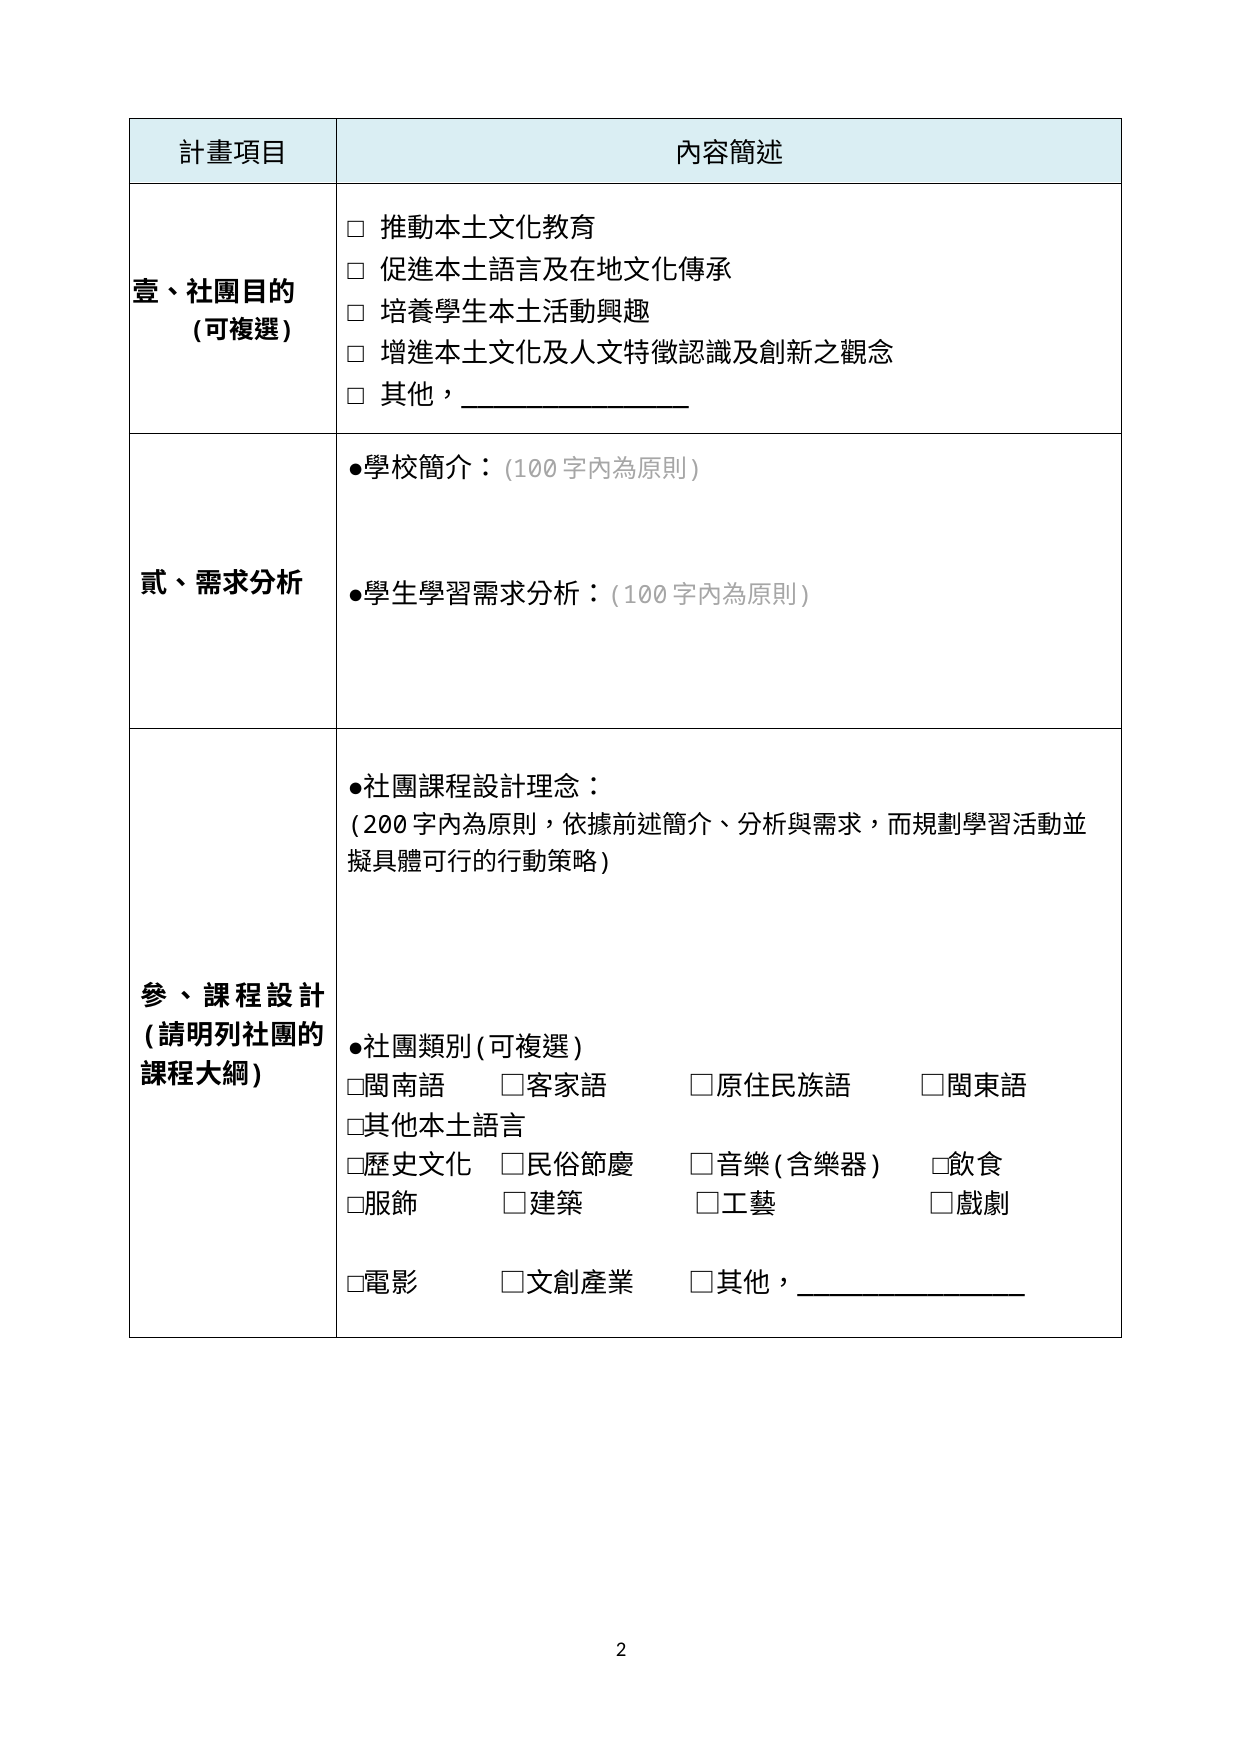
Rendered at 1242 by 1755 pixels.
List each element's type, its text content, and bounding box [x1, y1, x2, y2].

table_header 計畫項目 [130, 119, 336, 182]
table_cell 貳、需求分析 [130, 434, 336, 727]
table_header 內容簡述 [337, 119, 1121, 182]
table_cell 壹、社團目的 (可複選) [130, 184, 336, 432]
table_cell ●社團課程設計理念： (200字內為原則，依據前述簡介、分析與需求，而規劃學習活動並 擬具體可行的行動策略) ●社團類別(可複選) □閩南語 □客家語 □原住民族語 □閩東語 □其他本土語言 □歷史文化 □民俗節慶 □音樂(含樂器) □飲食 □服飾 □建築 □工藝 □戲劇(請填類別如歌仔戲、布袋戲等) □電影 □文創產業 □其他，______________ [1110, 729, 1121, 1337]
table_cell ●學校簡介： (100字內為原則) ●學生學習需求分析：(100字內為原則) [337, 434, 1121, 727]
table_cell ●社團課程設計理念： (200字內為原則，依據前述簡介、分析與需求，而規劃學習活動並 擬具體可行的行動策略) ●社團類別(可複選) □閩南語 □客家語 □原住民族語 □閩東語 □其他本土語言 □歷史文化 □民俗節慶 □音樂(含樂器) □飲食 □服飾 □建築 □工藝 □戲劇(請填類別如歌仔戲、布袋戲等) □電影 □文創產業 □其他，______________ [337, 729, 347, 1337]
table_cell 參、課程設計 (請明列社團的課程大綱) [130, 729, 336, 1337]
table_cell □ 推動本土文化教育 □ 促進本土語言及在地文化傳承 □ 培養學生本土活動興趣 □ 增進本土文化及人文特徵認識及創新之觀念 □ 其他，______________ [337, 184, 1121, 432]
